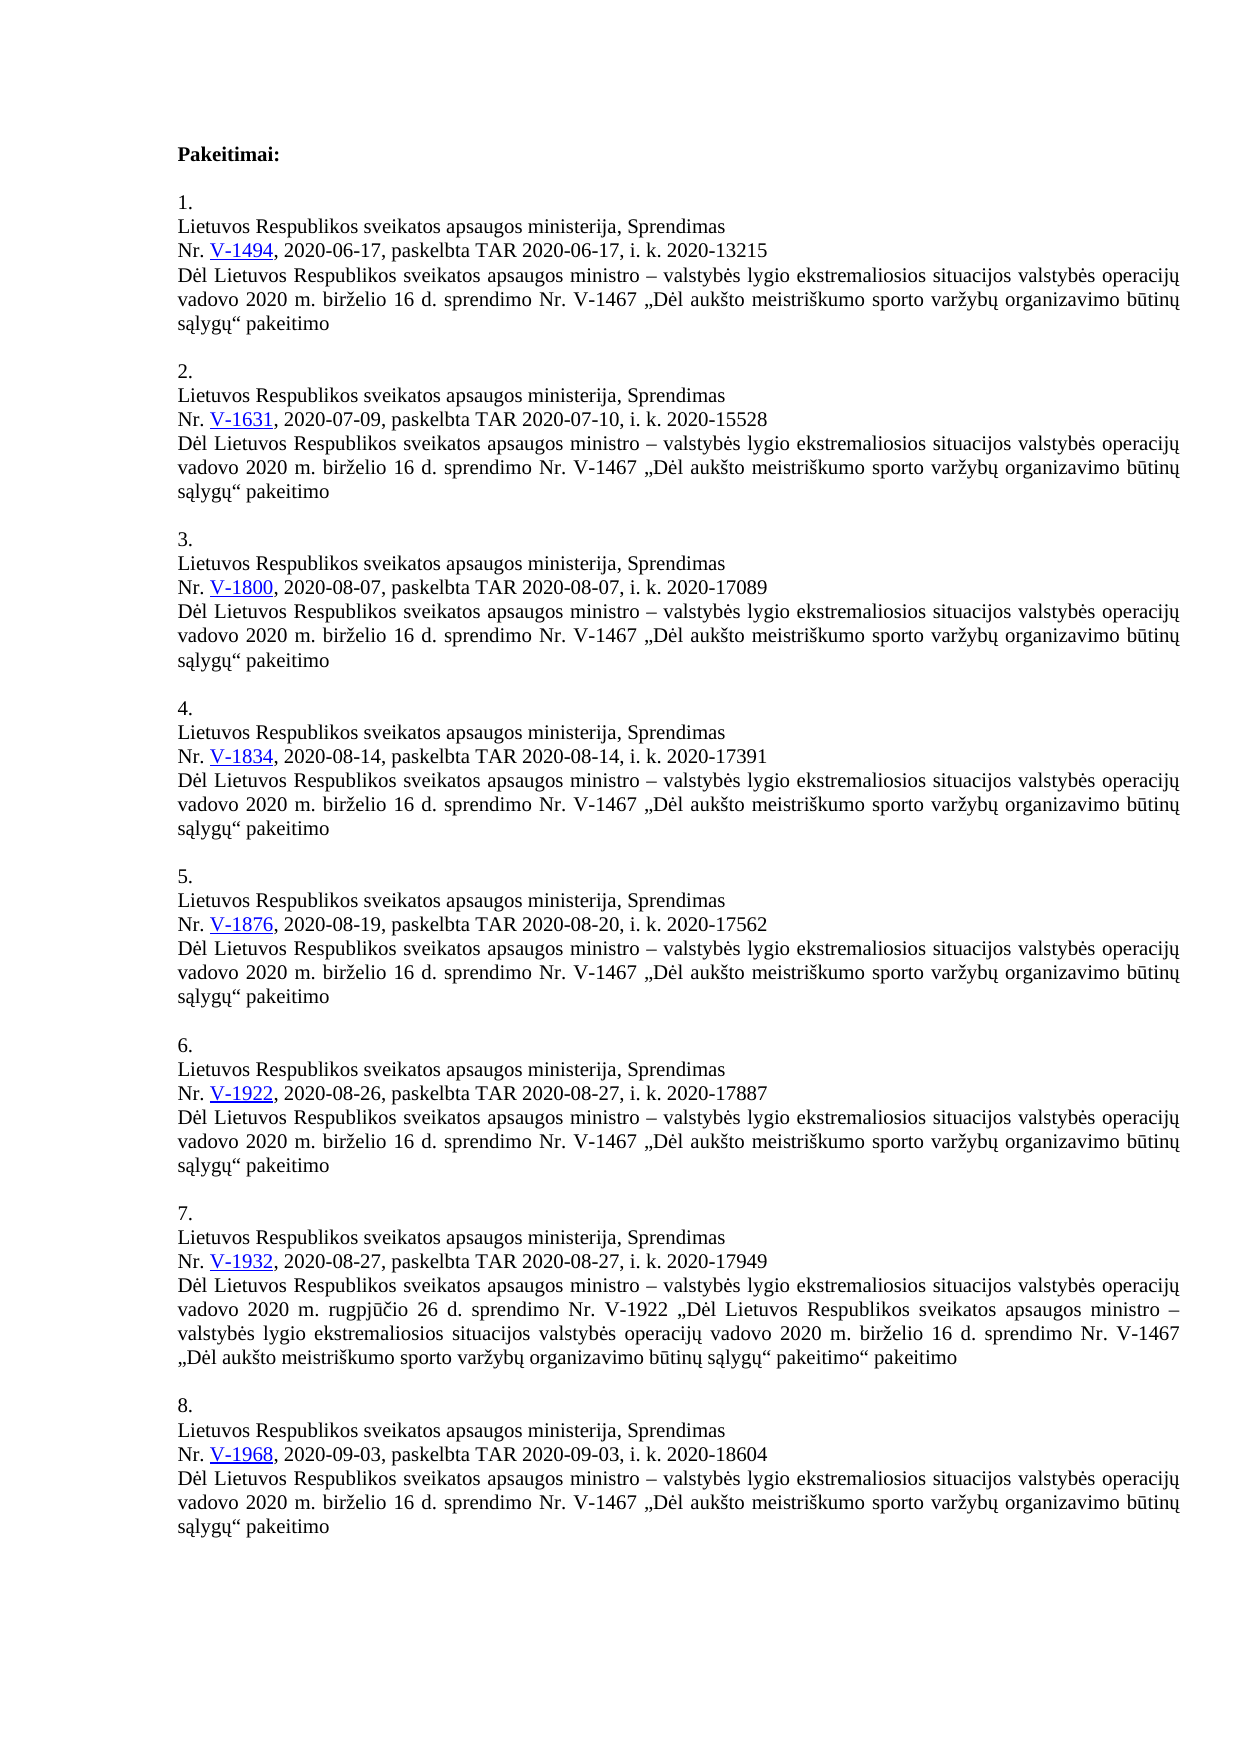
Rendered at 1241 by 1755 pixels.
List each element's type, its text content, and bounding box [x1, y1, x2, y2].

text Nr. V-1834, 2020-08-14, paskelbta TAR 2020-08-14, i. k. 2020-17391 [177, 744, 1181, 768]
text Dėl Lietuvos Respublikos sveikatos apsaugos ministro – valstybės lygio ekstremaliosios situacijos valstybės operacijų vadovo 2020 m. birželio 16 d. sprendimo Nr. V-1467 „Dėl aukšto meistriškumo sporto varžybų organizavimo būtinų sąlygų“ pakeitimo [177, 431, 1181, 503]
text 1. [177, 190, 1181, 214]
text 2. [177, 359, 1181, 383]
text Lietuvos Respublikos sveikatos apsaugos ministerija, Sprendimas [177, 551, 1181, 575]
text Nr. V-1968, 2020-09-03, paskelbta TAR 2020-09-03, i. k. 2020-18604 [177, 1442, 1181, 1466]
text Lietuvos Respublikos sveikatos apsaugos ministerija, Sprendimas [177, 1417, 1181, 1442]
text 7. [177, 1201, 1181, 1225]
text Lietuvos Respublikos sveikatos apsaugos ministerija, Sprendimas [177, 214, 1181, 238]
text Nr. V-1631, 2020-07-09, paskelbta TAR 2020-07-10, i. k. 2020-15528 [177, 407, 1181, 431]
text Dėl Lietuvos Respublikos sveikatos apsaugos ministro – valstybės lygio ekstremaliosios situacijos valstybės operacijų vadovo 2020 m. birželio 16 d. sprendimo Nr. V-1467 „Dėl aukšto meistriškumo sporto varžybų organizavimo būtinų sąlygų“ pakeitimo [177, 936, 1181, 1008]
text Lietuvos Respublikos sveikatos apsaugos ministerija, Sprendimas [177, 1225, 1181, 1249]
text Dėl Lietuvos Respublikos sveikatos apsaugos ministro – valstybės lygio ekstremaliosios situacijos valstybės operacijų vadovo 2020 m. birželio 16 d. sprendimo Nr. V-1467 „Dėl aukšto meistriškumo sporto varžybų organizavimo būtinų sąlygų“ pakeitimo [177, 599, 1181, 672]
text Lietuvos Respublikos sveikatos apsaugos ministerija, Sprendimas [177, 383, 1181, 407]
text Dėl Lietuvos Respublikos sveikatos apsaugos ministro – valstybės lygio ekstremaliosios situacijos valstybės operacijų vadovo 2020 m. birželio 16 d. sprendimo Nr. V-1467 „Dėl aukšto meistriškumo sporto varžybų organizavimo būtinų sąlygų“ pakeitimo [177, 262, 1181, 335]
text Nr. V-1876, 2020-08-19, paskelbta TAR 2020-08-20, i. k. 2020-17562 [177, 912, 1181, 936]
text Lietuvos Respublikos sveikatos apsaugos ministerija, Sprendimas [177, 888, 1181, 912]
text Dėl Lietuvos Respublikos sveikatos apsaugos ministro – valstybės lygio ekstremaliosios situacijos valstybės operacijų vadovo 2020 m. rugpjūčio 26 d. sprendimo Nr. V-1922 „Dėl Lietuvos Respublikos sveikatos apsaugos ministro – valstybės lygio ekstremaliosios situacijos valstybės operacijų vadovo 2020 m. birželio 16 d. sprendimo Nr. V-1467 „Dėl aukšto meistriškumo sporto varžybų organizavimo būtinų sąlygų“ pakeitimo“ pakeitimo [177, 1273, 1181, 1369]
text Pakeitimai: [177, 142, 1181, 166]
text 3. [177, 527, 1181, 551]
text 6. [177, 1032, 1181, 1057]
text Lietuvos Respublikos sveikatos apsaugos ministerija, Sprendimas [177, 720, 1181, 744]
text Lietuvos Respublikos sveikatos apsaugos ministerija, Sprendimas [177, 1057, 1181, 1081]
text 5. [177, 864, 1181, 888]
text 8. [177, 1393, 1181, 1417]
text Nr. V-1800, 2020-08-07, paskelbta TAR 2020-08-07, i. k. 2020-17089 [177, 575, 1181, 599]
text Nr. V-1922, 2020-08-26, paskelbta TAR 2020-08-27, i. k. 2020-17887 [177, 1081, 1181, 1105]
text Nr. V-1494, 2020-06-17, paskelbta TAR 2020-06-17, i. k. 2020-13215 [177, 238, 1181, 262]
text 4. [177, 696, 1181, 720]
text Dėl Lietuvos Respublikos sveikatos apsaugos ministro – valstybės lygio ekstremaliosios situacijos valstybės operacijų vadovo 2020 m. birželio 16 d. sprendimo Nr. V-1467 „Dėl aukšto meistriškumo sporto varžybų organizavimo būtinų sąlygų“ pakeitimo [177, 1466, 1181, 1538]
text Nr. V-1932, 2020-08-27, paskelbta TAR 2020-08-27, i. k. 2020-17949 [177, 1249, 1181, 1273]
text Dėl Lietuvos Respublikos sveikatos apsaugos ministro – valstybės lygio ekstremaliosios situacijos valstybės operacijų vadovo 2020 m. birželio 16 d. sprendimo Nr. V-1467 „Dėl aukšto meistriškumo sporto varžybų organizavimo būtinų sąlygų“ pakeitimo [177, 768, 1181, 840]
text Dėl Lietuvos Respublikos sveikatos apsaugos ministro – valstybės lygio ekstremaliosios situacijos valstybės operacijų vadovo 2020 m. birželio 16 d. sprendimo Nr. V-1467 „Dėl aukšto meistriškumo sporto varžybų organizavimo būtinų sąlygų“ pakeitimo [177, 1105, 1181, 1177]
